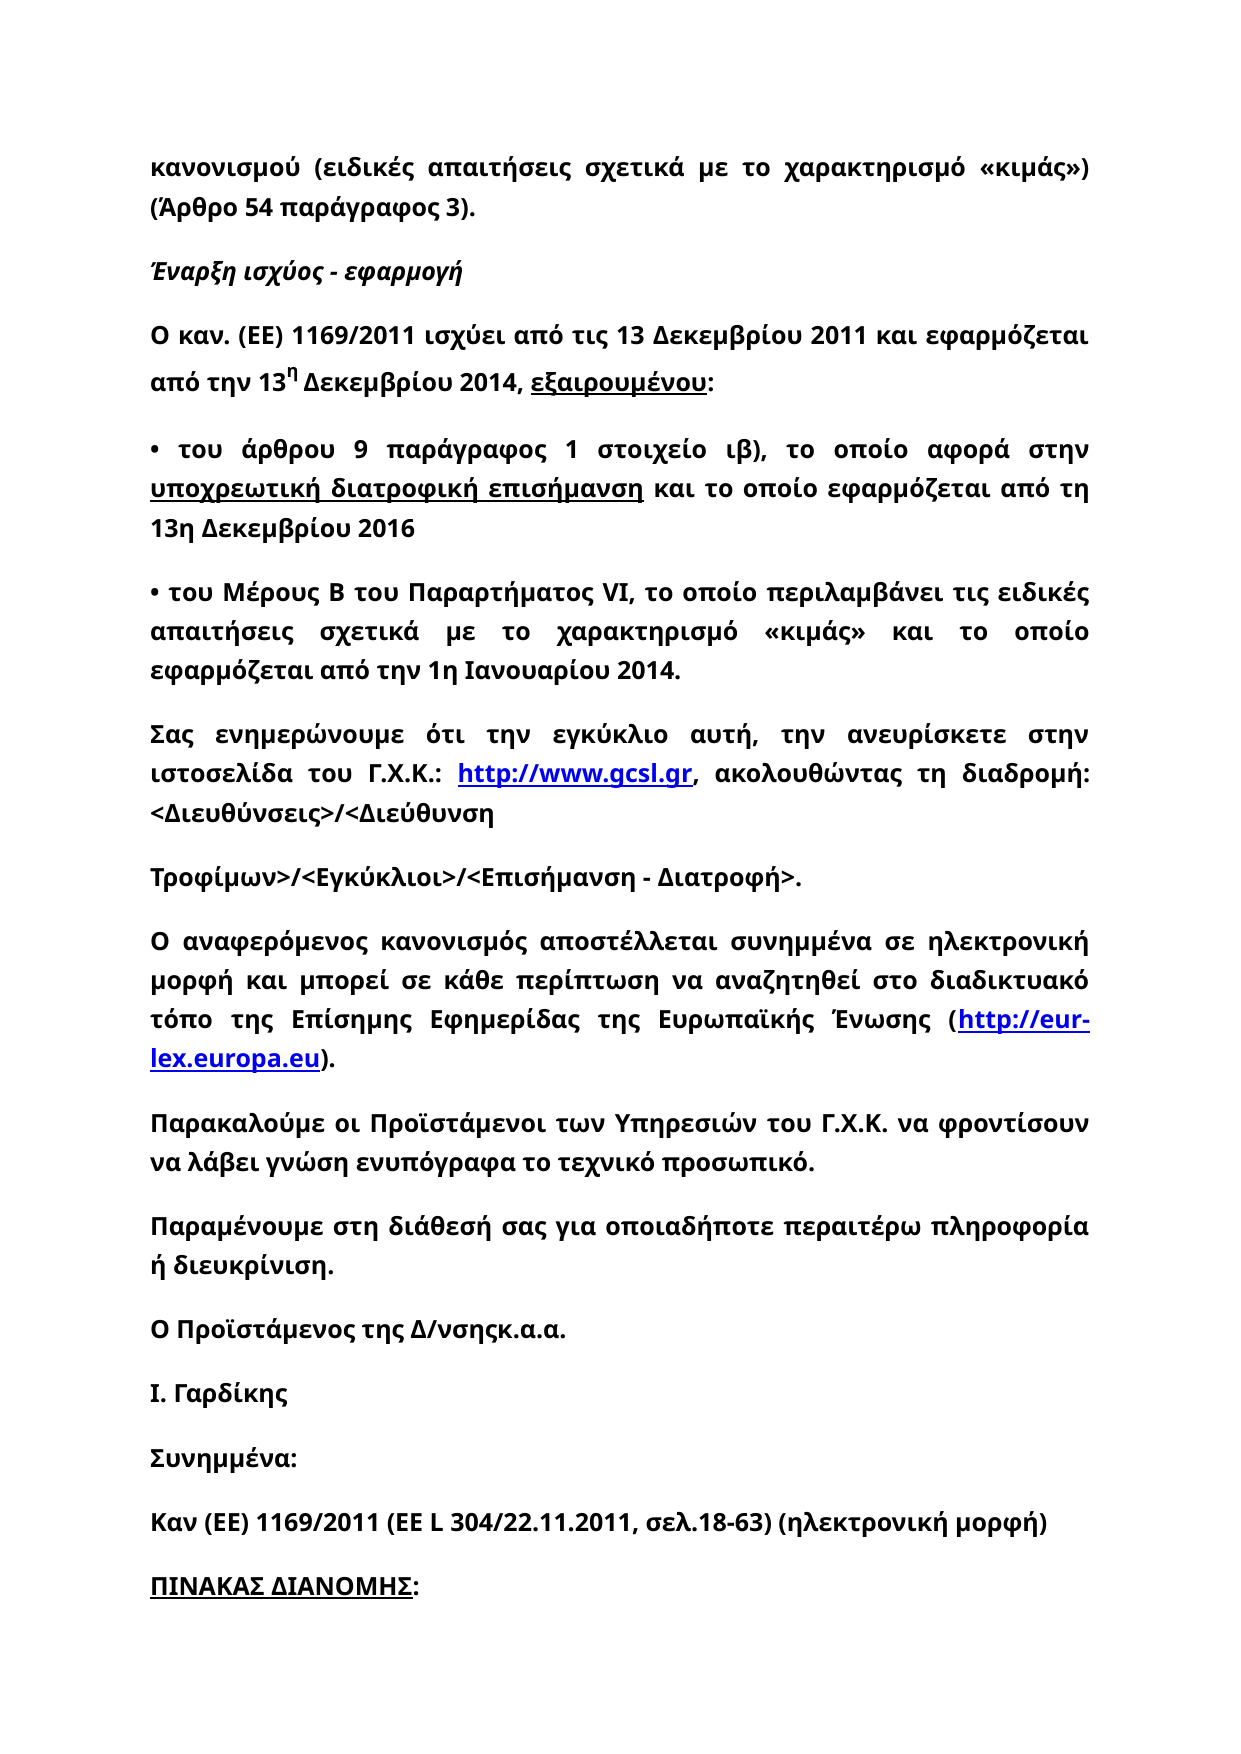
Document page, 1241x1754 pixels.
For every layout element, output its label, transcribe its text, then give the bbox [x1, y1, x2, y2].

text • του Μέρους Β του Παραρτήματος VI, το οποίο περιλαμβάνει τις ειδικές απαιτήσεις σχετικά με το χαρακτηρισμό «κιμάς» και το οποίο εφαρμόζεται από την 1η Ιανουαρίου 2014. [150, 574, 1090, 687]
text ΠΙΝΑΚΑΣ ΔΙΑΝΟΜΗΣ: [150, 1568, 1090, 1603]
text Καν (ΕΕ) 1169/2011 (EΕ L 304/22.11.2011, σελ.18-63) (ηλεκτρονική μορφή) [150, 1504, 1090, 1538]
text Παραμένουμε στη διάθεσή σας για οποιαδήποτε περαιτέρω πληροφορία ή διευκρίνιση. [150, 1208, 1090, 1282]
text Έναρξη ισχύος - εφαρμογή [150, 253, 1090, 287]
text Ο αναφερόμενος κανονισμός αποστέλλεται συνημμένα σε ηλεκτρονική μορφή και μπορεί σε κάθε περίπτωση να αναζητηθεί στο διαδικτυακό τόπο της Επίσημης Εφημερίδας της Ευρωπαϊκής Ένωσης (http://eur-lex.europa.eu). [150, 923, 1090, 1075]
text Παρακαλούμε οι Προϊστάμενοι των Υπηρεσιών του Γ.Χ.Κ. να φροντίσουν να λάβει γνώση ενυπόγραφα το τεχνικό προσωπικό. [150, 1105, 1090, 1178]
text Σας ενημερώνουμε ότι την εγκύκλιο αυτή, την ανευρίσκετε στην ιστοσελίδα του Γ.Χ.Κ.: http://www.gcsl.gr, ακολουθώντας τη διαδρομή: <Διευθύνσεις>/<Διεύθυνση [150, 717, 1090, 829]
text Ο Προϊστάμενος της Δ/νσηςκ.α.α. [150, 1312, 1090, 1346]
text • του άρθρου 9 παράγραφος 1 στοιχείο ιβ), το οποίο αφορά στην υποχρεωτική διατροφική επισήμανση και το οποίο εφαρμόζεται από τη 13η Δεκεμβρίου 2016 [150, 432, 1090, 544]
text Συνημμένα: [150, 1440, 1090, 1474]
text κανονισμού (ειδικές απαιτήσεις σχετικά με το χαρακτηρισμό «κιμάς») (Άρθρο 54 παράγραφος 3). [150, 150, 1090, 223]
text Τροφίμων>/<Εγκύκλιοι>/<Επισήμανση - Διατροφή>. [150, 859, 1090, 893]
text Ι. Γαρδίκης [150, 1376, 1090, 1410]
text Ο καν. (ΕΕ) 1169/2011 ισχύει από τις 13 Δεκεμβρίου 2011 και εφαρμόζεται από την 13η Δεκεμβρίου 2014, εξαιρουμένου: [150, 317, 1090, 401]
